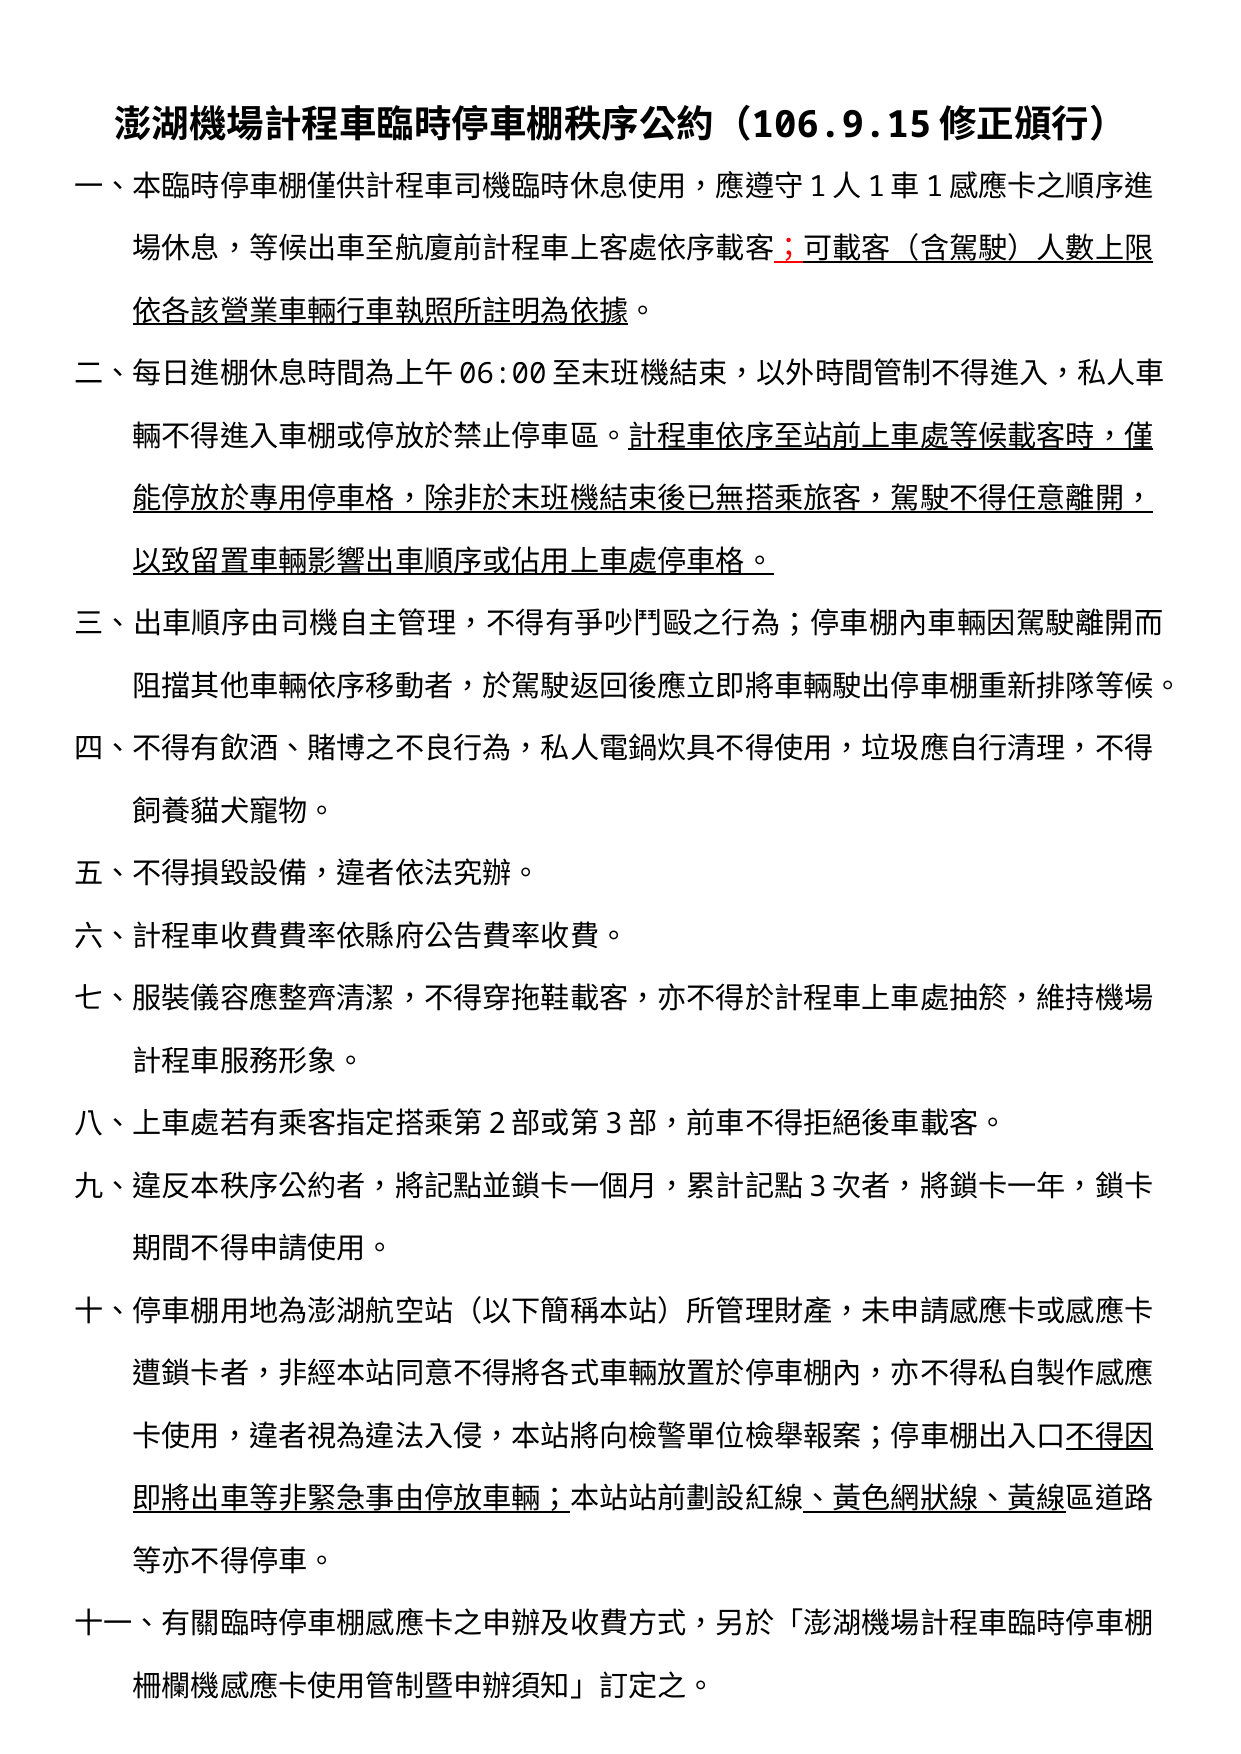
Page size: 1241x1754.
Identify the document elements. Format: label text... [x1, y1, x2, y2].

text 十一、有關臨時停車棚感應卡之申辦及收費方式，另於「澎湖機場計程車臨時停車棚柵欄機感應卡使用管制暨申辦須知」訂定之。 [74, 1579, 1167, 1704]
text 九、違反本秩序公約者，將記點並鎖卡一個月，累計記點3次者，將鎖卡一年，鎖卡期間不得申請使用。 [74, 1142, 1167, 1267]
text 一、本臨時停車棚僅供計程車司機臨時休息使用，應遵守1人1車1感應卡之順序進場休息，等候出車至航廈前計程車上客處依序載客；可載客（含駕駛）人數上限依各該營業車輛行車執照所註明為依據。 [74, 142, 1167, 329]
text 八、上車處若有乘客指定搭乘第2部或第3部，前車不得拒絕後車載客。 [74, 1079, 1167, 1142]
text 七、服裝儀容應整齊清潔，不得穿拖鞋載客，亦不得於計程車上車處抽箊，維持機場計程車服務形象。 [74, 954, 1167, 1079]
text 二、每日進棚休息時間為上午06:00至末班機結束，以外時間管制不得進入，私人車輛不得進入車棚或停放於禁止停車區。計程車依序至站前上車處等候載客時，僅能停放於專用停車格，除非於末班機結束後已無搭乘旅客，駕駛不得任意離開，以致留置車輛影響出車順序或佔用上車處停車格。 [74, 329, 1167, 579]
text 澎湖機場計程車臨時停車棚秩序公約（106.9.15修正頒行） [74, 79, 1167, 142]
text 三、出車順序由司機自主管理，不得有爭吵鬥毆之行為；停車棚內車輛因駕駛離開而阻擋其他車輛依序移動者，於駕駛返回後應立即將車輛駛出停車棚重新排隊等候。 [74, 579, 1167, 704]
text 五、不得損毀設備，違者依法究辦。 [74, 829, 1167, 892]
text 四、不得有飲酒、賭博之不良行為，私人電鍋炊具不得使用，垃圾應自行清理，不得飼養貓犬寵物。 [74, 704, 1167, 829]
text 六、計程車收費費率依縣府公告費率收費。 [74, 892, 1167, 954]
text 十、停車棚用地為澎湖航空站（以下簡稱本站）所管理財產，未申請感應卡或感應卡遭鎖卡者，非經本站同意不得將各式車輛放置於停車棚內，亦不得私自製作感應卡使用，違者視為違法入侵，本站將向檢警單位檢舉報案；停車棚出入口不得因即將出車等非緊急事由停放車輛；本站站前劃設紅線、黃色網狀線、黃線區道路等亦不得停車。 [74, 1267, 1167, 1579]
